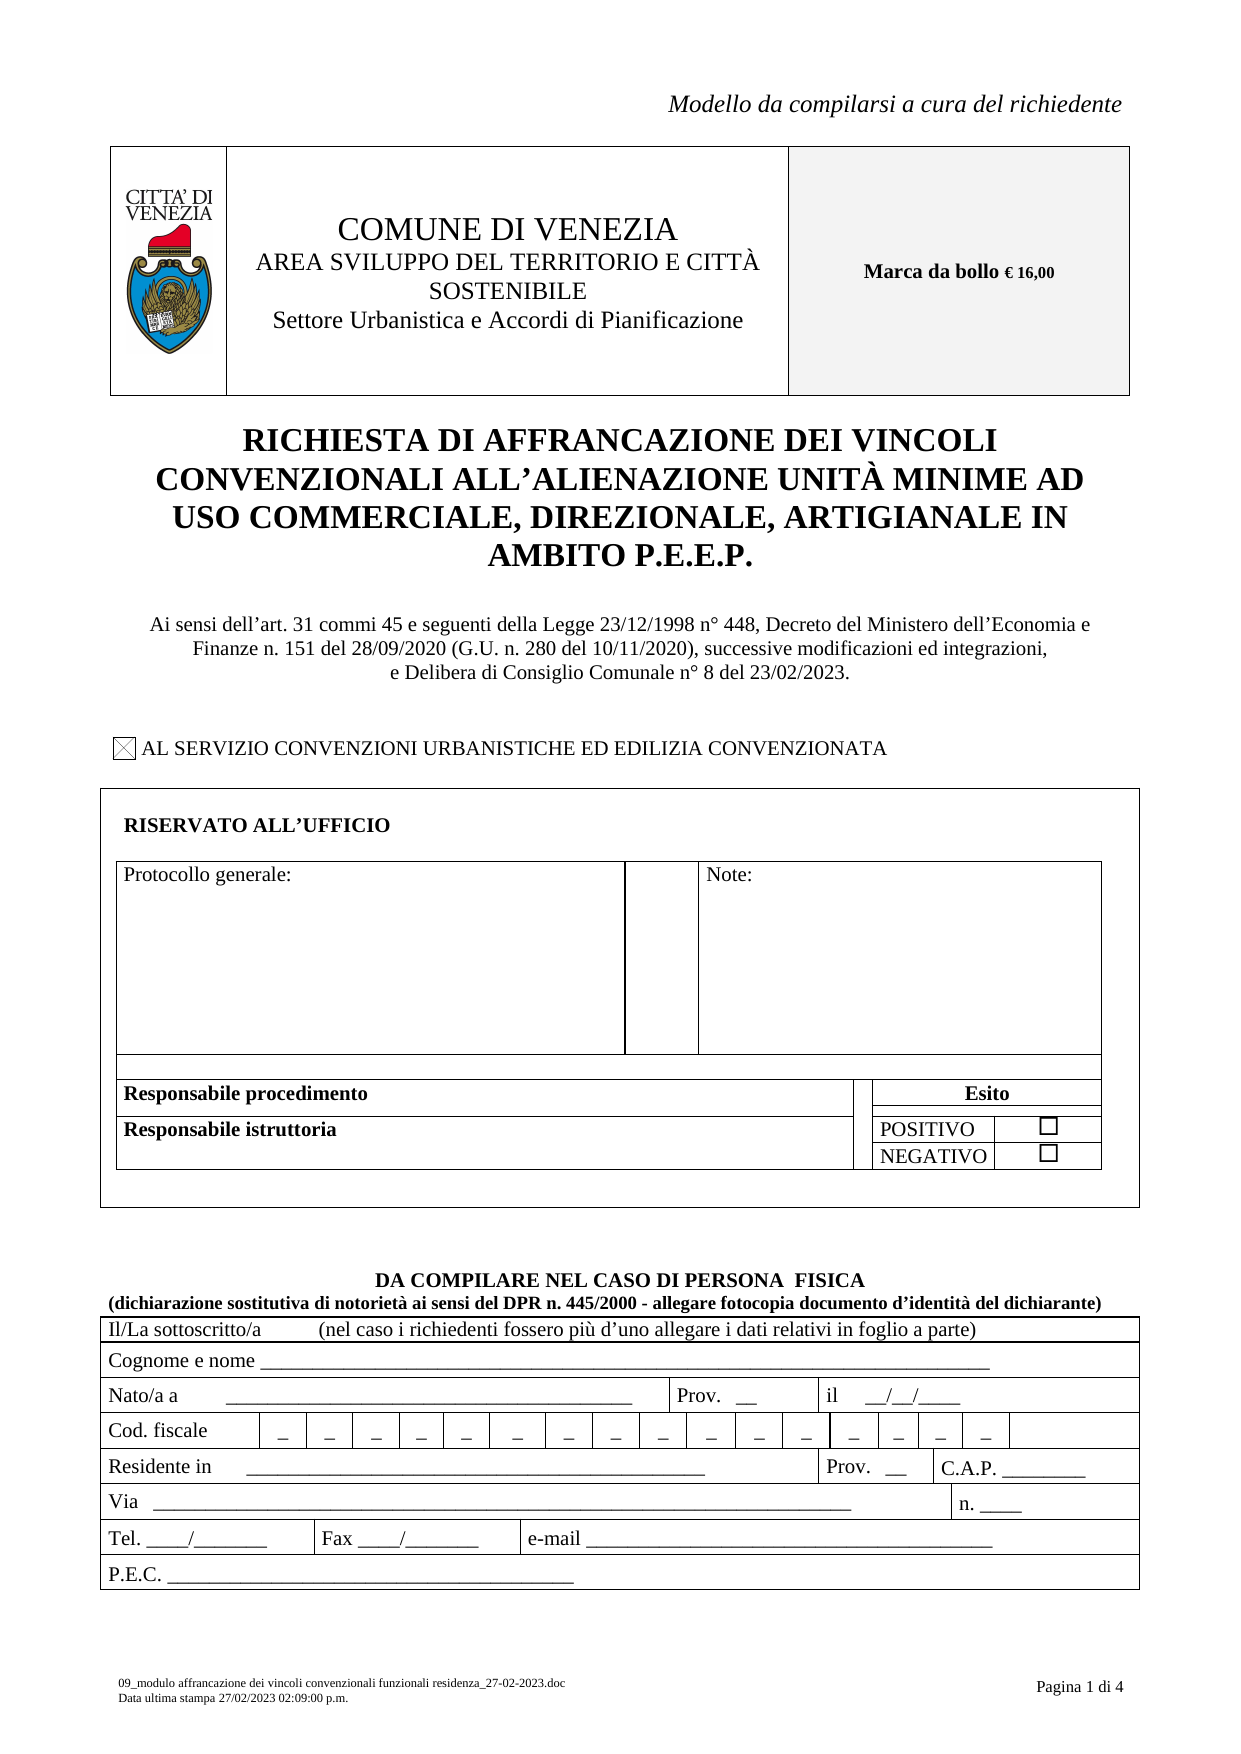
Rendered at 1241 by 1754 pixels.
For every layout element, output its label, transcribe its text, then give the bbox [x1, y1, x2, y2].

table_cell Esito [873, 1080, 1101, 1105]
table_cell _______________________________________ [219, 1378, 669, 1412]
table_cell Prov. [819, 1449, 878, 1483]
table_cell _ [593, 1413, 639, 1448]
table_cell  [995, 1143, 1101, 1169]
table_cell _ [307, 1413, 352, 1448]
table_cell [873, 1106, 1101, 1116]
table_cell Responsabile istruttoria [117, 1117, 853, 1169]
table_header [626, 862, 698, 1054]
table_cell _ [879, 1413, 918, 1448]
table_cell _ [687, 1413, 735, 1448]
table_cell _ [490, 1413, 545, 1448]
table_cell Responsabile procedimento [117, 1080, 853, 1116]
table_cell Tel. ____/_______ [101, 1520, 314, 1554]
table_header RISERVATO ALL’UFFICIO [101, 789, 1139, 1177]
table_cell [1010, 1413, 1139, 1448]
table_header Note: [699, 862, 1101, 1054]
text Modello da compilarsi a cura del richiedente [118, 89, 1122, 117]
table_header COMUNE DI VENEZIA AREA SVILUPPO DEL TERRITORIO E CITTÀ SOSTENIBILE Settore Urbanistica e Accordi di Pianificazione [227, 147, 788, 395]
table_cell [101, 1178, 1139, 1207]
table_cell Nato/a a [101, 1378, 218, 1412]
table_header Protocollo generale: [117, 862, 624, 1054]
table_cell e-mail _______________________________________ [521, 1520, 1139, 1554]
table_header [111, 147, 226, 395]
table_cell __/__/____ [858, 1378, 1139, 1412]
text RICHIESTA DI AFFRANCAZIONE DEI VINCOLI CONVENZIONALI ALL’ALIENAZIONE UNITÀ MINIME AD USO COMMERCIALE, DIREZIONALE, ARTIGIANALE IN AMBITO P.E.E.P. [118, 420, 1122, 574]
table_cell Il/La sottoscritto/a (nel caso i richiedenti fossero più d’uno allegare i dati relativi in foglio a parte) [101, 1318, 1139, 1341]
table_cell  [995, 1117, 1101, 1142]
table_cell Cod. fiscale [101, 1413, 218, 1448]
table_cell [219, 1413, 259, 1448]
table_cell [854, 1080, 872, 1169]
table_cell _ [831, 1413, 878, 1448]
table_cell il [819, 1378, 858, 1412]
text e Delibera di Consiglio Comunale n° 8 del 23/02/2023. [118, 660, 1122, 684]
table_cell Prov. [670, 1378, 728, 1412]
table_cell __ [878, 1449, 933, 1483]
table_header AL SERVIZIO CONVENZIONI URBANISTICHE ED EDILIZIA CONVENZIONATA [105, 733, 1136, 763]
table_cell Fax ____/_______ [315, 1520, 520, 1554]
table_cell P.E.C. _______________________________________ [101, 1555, 1139, 1589]
table_cell POSITIVO [873, 1117, 994, 1142]
table_cell NEGATIVO [873, 1143, 994, 1169]
table_cell Via [101, 1484, 146, 1518]
table_cell _ [260, 1413, 306, 1448]
table_cell C.A.P. ________ [934, 1449, 1139, 1483]
table_cell _ [546, 1413, 592, 1448]
table_cell [117, 1055, 1101, 1079]
table_cell Cognome e nome ______________________________________________________________________ [101, 1343, 1139, 1377]
table_header DA COMPILARE NEL CASO DI PERSONA FISICA (dichiarazione sostitutiva di notorietà ai sensi del DPR n. 445/2000 - allegare fotocopia documento d’identità del dichiarante) [101, 1265, 1139, 1316]
table_cell ____________________________________________ [239, 1449, 818, 1483]
text Ai sensi dell’art. 31 commi 45 e seguenti della Legge 23/12/1998 n° 448, Decreto del Ministero dell’Economia e Finanze n. 151 del 28/09/2020 (G.U. n. 280 del 10/11/2020), successive modificazioni ed integrazioni, [118, 612, 1122, 660]
table_cell _ [353, 1413, 399, 1448]
table_cell _ [736, 1413, 782, 1448]
table_cell Residente in [101, 1449, 239, 1483]
table_header Marca da bollo € 16,00 [789, 147, 1129, 395]
table_cell _ [963, 1413, 1009, 1448]
table_cell _ [783, 1413, 829, 1448]
table_cell __ [729, 1378, 818, 1412]
table_cell _ [444, 1413, 489, 1448]
table_cell _ [400, 1413, 443, 1448]
table_cell n. ____ [952, 1484, 1139, 1518]
table_cell ___________________________________________________________________ [146, 1484, 951, 1518]
table_cell _ [919, 1413, 962, 1448]
picture [125, 189, 213, 354]
table_cell _ [640, 1413, 686, 1448]
